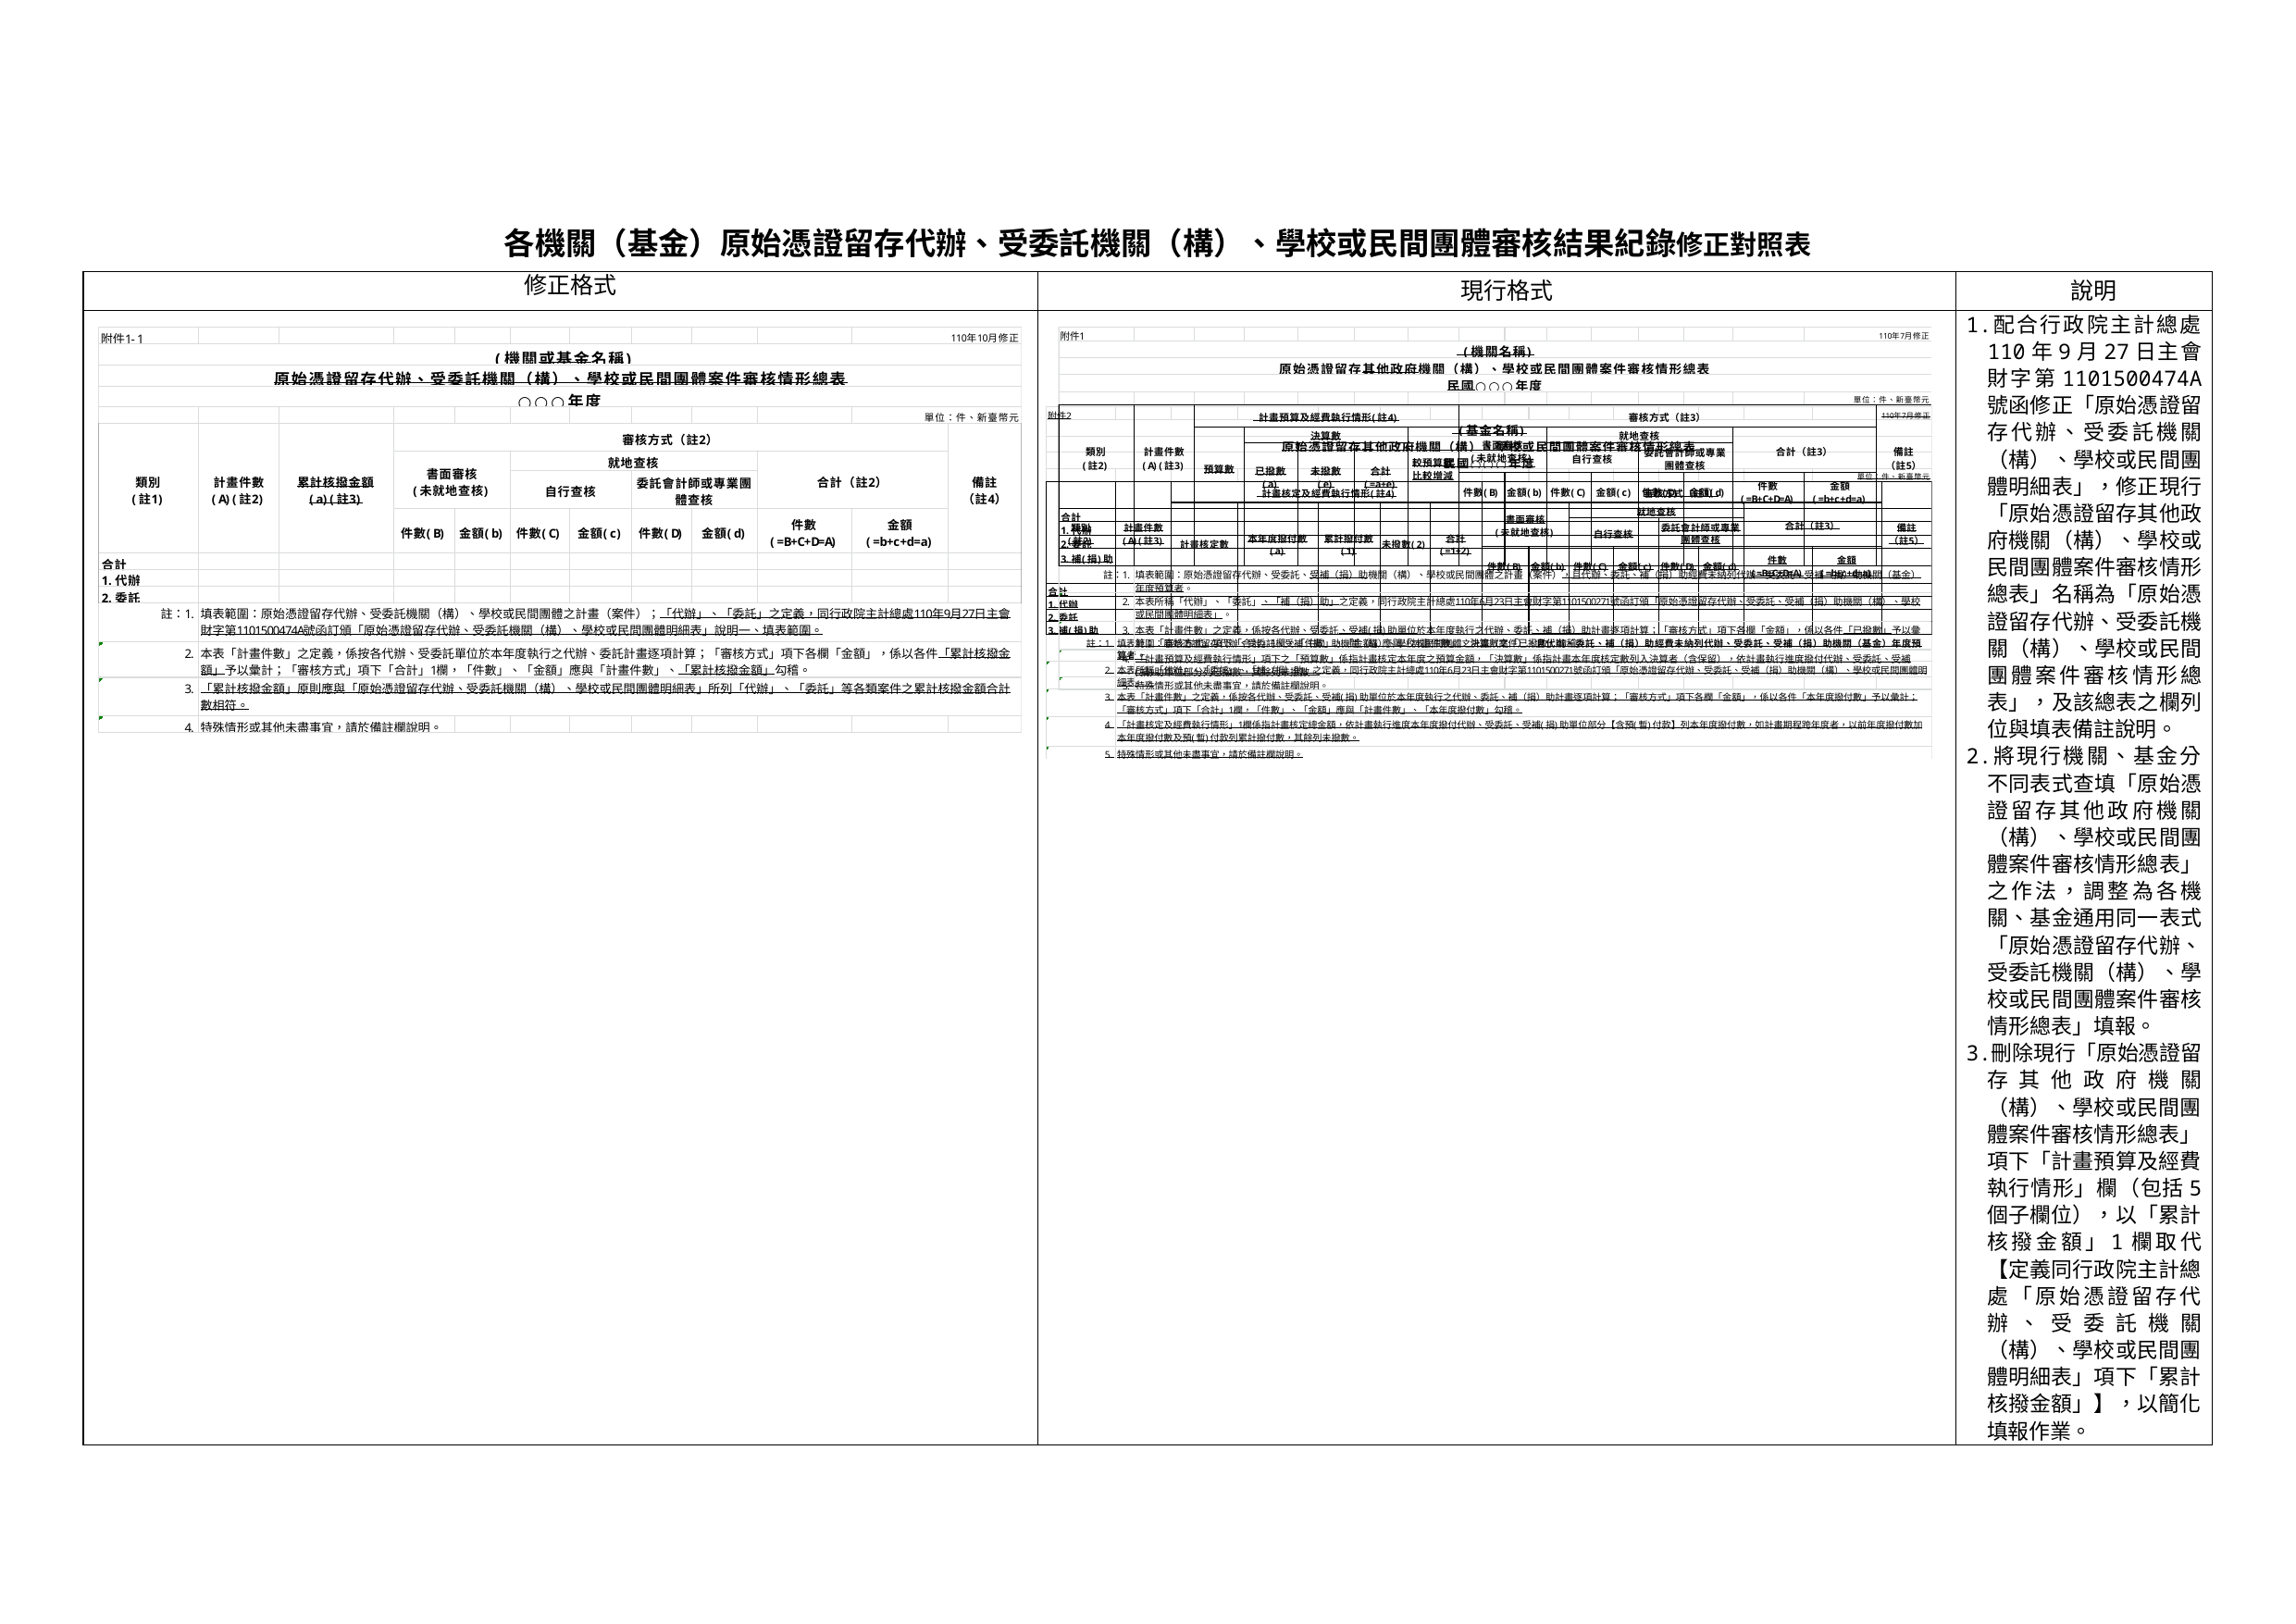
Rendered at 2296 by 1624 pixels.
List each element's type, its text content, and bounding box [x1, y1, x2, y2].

table_cell 1.配合行政院主計總處110年9月27日主會財字第1101500474A號函修正「原始憑證留存代辦、受委託機關（構）、學校或民間團體明細表」，修正現行「原始憑證留存其他政府機關（構）、學校或民間團體案件審核情形總表」名稱為「原始憑證留存代辦、受委託機關（構）、學校或民間團體案件審核情形總表」，及該總表之欄列位與填表備註說明。 2.將現行機關、基金分不同表式查填「原始憑證留存其他政府機關（構）、學校或民間團體案件審核情形總表」之作法，調整為各機關、基金通用同一表式「原始憑證留存代辦、受委託機關（構）、學校或民間團體案件審核情形總表」填報。 3.刪除現行「原始憑證留存其他政府機關（構）、學校或民間團體案件審核情形總表」項下「計畫預算及經費執行情形」欄（包括5個子欄位），以「累計核撥金額」1欄取代【定義同行政院主計總處「原始憑證留存代辦、受委託機關（構）、學校或民間團體明細表」項下「累計核撥金額」】，以簡化填報作業。 [1956, 311, 2212, 1444]
table_cell [84, 311, 1037, 1444]
table_cell [1038, 311, 1955, 1444]
table_cell 現行格式 [1038, 272, 1955, 310]
table_cell 說明 [1956, 272, 2212, 310]
table_header 各機關（基金）原始憑證留存代辦、受委託機關（構）、學校或民間團體審核結果紀錄修正對照表 [83, 233, 2213, 271]
table_cell 修正格式 [84, 272, 1037, 310]
